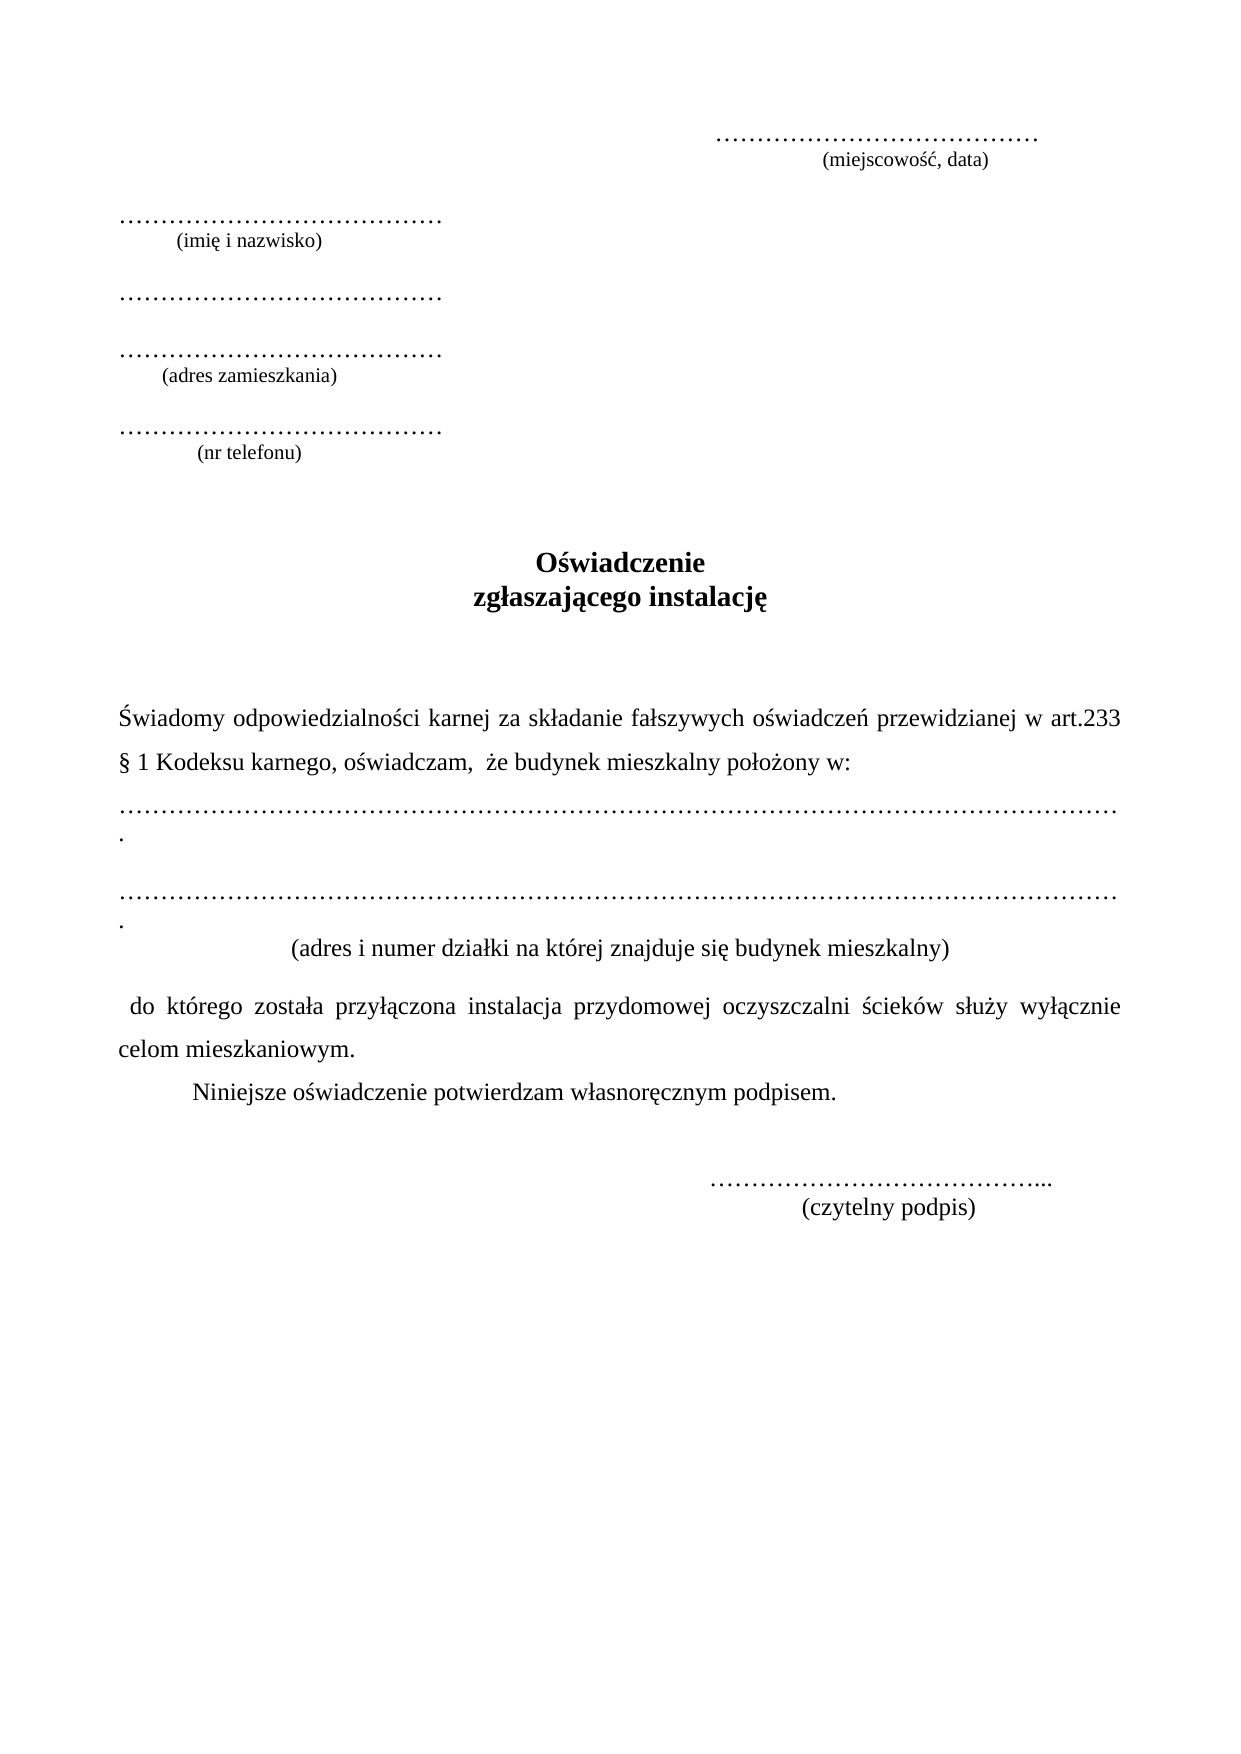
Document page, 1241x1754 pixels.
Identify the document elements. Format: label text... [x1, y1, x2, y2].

text ………………………………… [708, 118, 1122, 147]
text (nr telefonu) [118, 440, 1122, 464]
text ………………………………… [118, 411, 1122, 440]
text (adres i numer działki na której znajduje się budynek mieszkalny) [118, 933, 1122, 962]
text ………………………………… [118, 277, 1122, 305]
text ………………………………… [118, 334, 1122, 363]
text (adres zamieszkania) [118, 363, 1122, 387]
text (czytelny podpis) [118, 1192, 1122, 1221]
text do którego została przyłączona instalacja przydomowej oczyszczalni ścieków służy wyłącznie celom mieszkaniowym. [118, 991, 1122, 1063]
text ………………………………… [118, 200, 1122, 228]
text Świadomy odpowiedzialności karnej za składanie fałszywych oświadczeń przewidzianej w art.233 § 1 Kodeksu karnego, oświadczam, że budynek mieszkalny położony w: [118, 703, 1122, 775]
text zgłaszającego instalację [118, 579, 1122, 612]
text Niniejsze oświadczenie potwierdzam własnoręcznym podpisem. [118, 1077, 1122, 1106]
text Oświadczenie [118, 545, 1122, 579]
text …………………………………... [118, 1163, 1122, 1192]
text (imię i nazwisko) [118, 228, 1122, 252]
text …………………………………………………………………………………………………………. [118, 876, 1122, 933]
text …………………………………………………………………………………………………………. [118, 790, 1122, 847]
text (miejscowość, data) [118, 147, 1122, 171]
